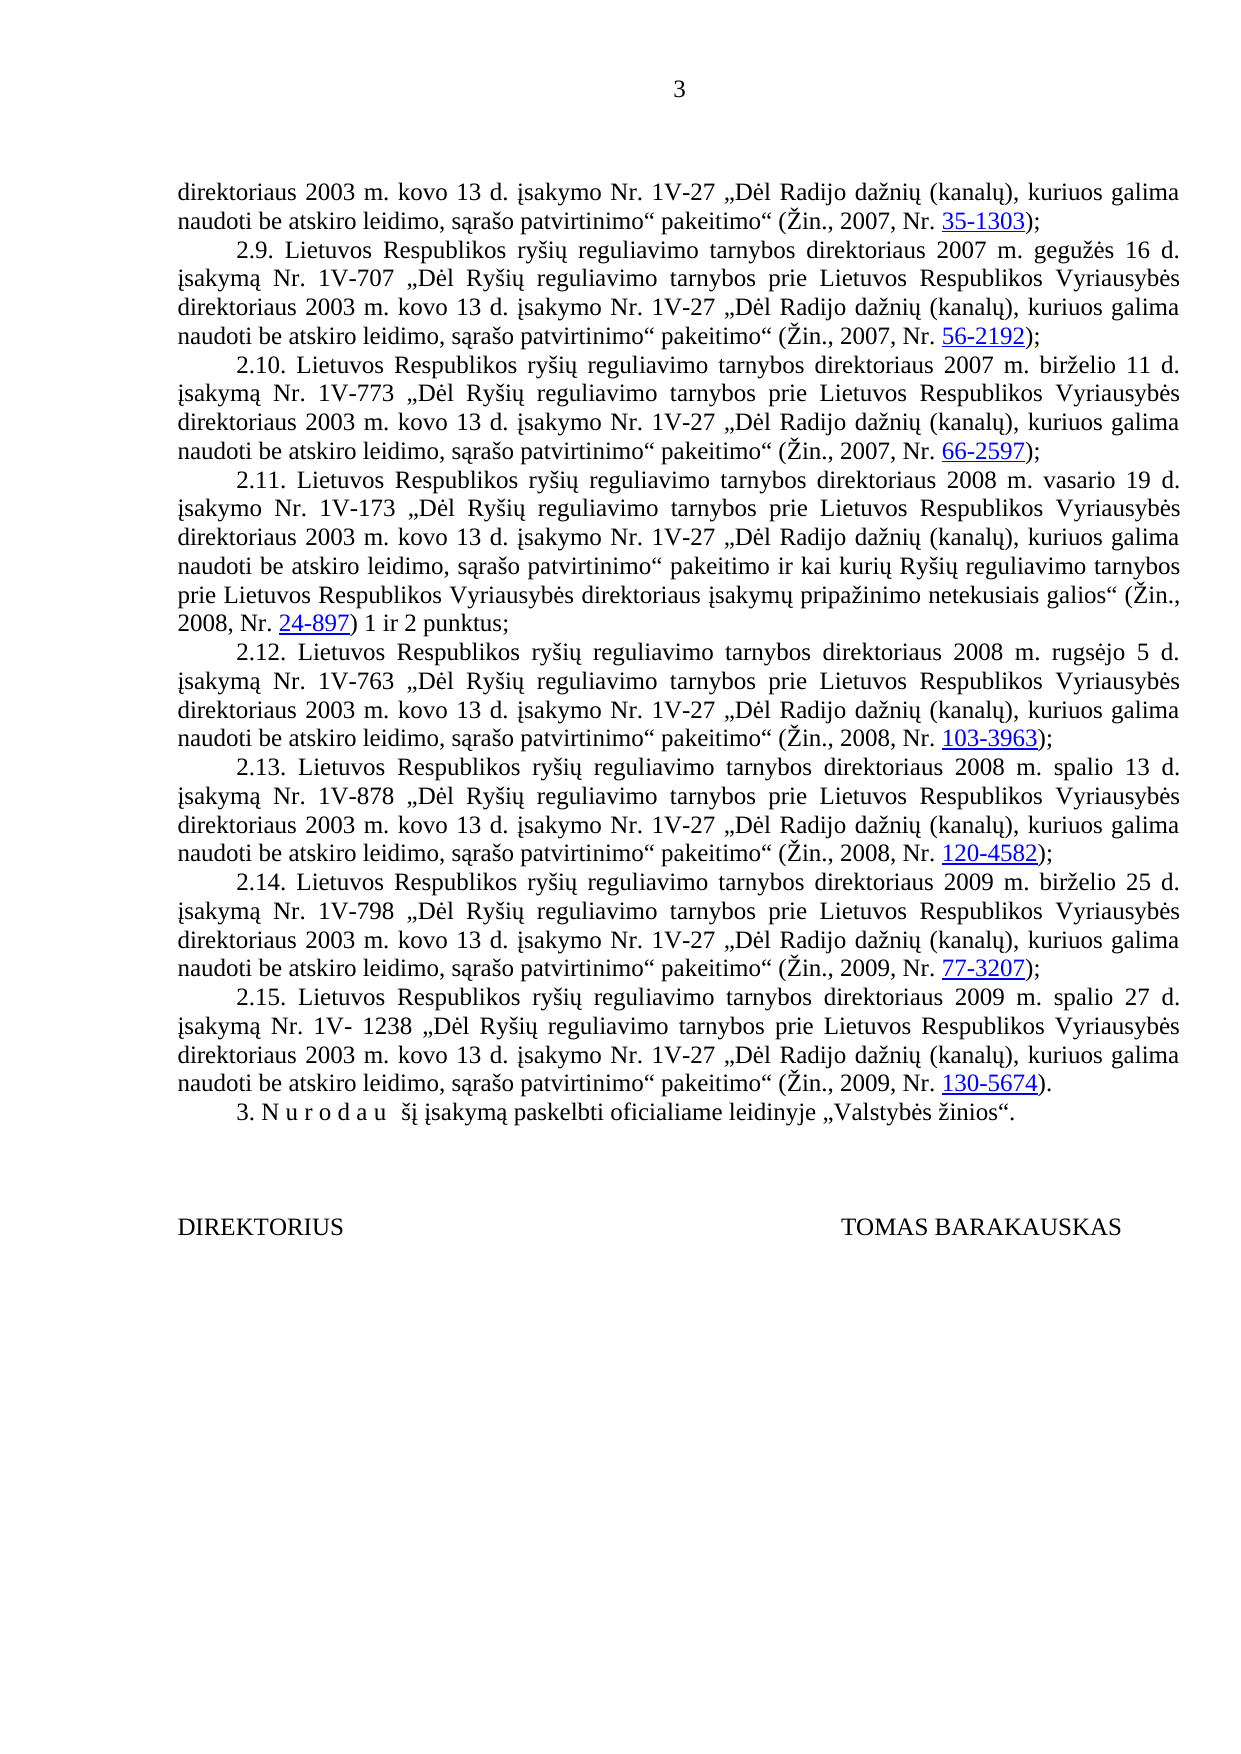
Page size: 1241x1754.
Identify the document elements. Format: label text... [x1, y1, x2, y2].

text 2.11. Lietuvos Respublikos ryšių reguliavimo tarnybos direktoriaus 2008 m. vasario 19 d. įsakymo Nr. 1V-173 „Dėl Ryšių reguliavimo tarnybos prie Lietuvos Respublikos Vyriausybės direktoriaus 2003 m. kovo 13 d. įsakymo Nr. 1V-27 „Dėl Radijo dažnių (kanalų), kuriuos galima naudoti be atskiro leidimo, sąrašo patvirtinimo“ pakeitimo ir kai kurių Ryšių reguliavimo tarnybos prie Lietuvos Respublikos Vyriausybės direktoriaus įsakymų pripažinimo netekusiais galios“ (Žin., 2008, Nr. 24-897) 1 ir 2 punktus; [177, 465, 1181, 637]
text 2.10. Lietuvos Respublikos ryšių reguliavimo tarnybos direktoriaus 2007 m. birželio 11 d. įsakymą Nr. 1V-773 „Dėl Ryšių reguliavimo tarnybos prie Lietuvos Respublikos Vyriausybės direktoriaus 2003 m. kovo 13 d. įsakymo Nr. 1V-27 „Dėl Radijo dažnių (kanalų), kuriuos galima naudoti be atskiro leidimo, sąrašo patvirtinimo“ pakeitimo“ (Žin., 2007, Nr. 66-2597); [177, 350, 1181, 465]
text Direktorius Tomas Barakauskas [177, 1212, 1181, 1241]
text 2.14. Lietuvos Respublikos ryšių reguliavimo tarnybos direktoriaus 2009 m. birželio 25 d. įsakymą Nr. 1V-798 „Dėl Ryšių reguliavimo tarnybos prie Lietuvos Respublikos Vyriausybės direktoriaus 2003 m. kovo 13 d. įsakymo Nr. 1V-27 „Dėl Radijo dažnių (kanalų), kuriuos galima naudoti be atskiro leidimo, sąrašo patvirtinimo“ pakeitimo“ (Žin., 2009, Nr. 77-3207); [177, 867, 1181, 982]
text 2.13. Lietuvos Respublikos ryšių reguliavimo tarnybos direktoriaus 2008 m. spalio 13 d. įsakymą Nr. 1V-878 „Dėl Ryšių reguliavimo tarnybos prie Lietuvos Respublikos Vyriausybės direktoriaus 2003 m. kovo 13 d. įsakymo Nr. 1V-27 „Dėl Radijo dažnių (kanalų), kuriuos galima naudoti be atskiro leidimo, sąrašo patvirtinimo“ pakeitimo“ (Žin., 2008, Nr. 120-4582); [177, 752, 1181, 867]
text 2.9. Lietuvos Respublikos ryšių reguliavimo tarnybos direktoriaus 2007 m. gegužės 16 d. įsakymą Nr. 1V-707 „Dėl Ryšių reguliavimo tarnybos prie Lietuvos Respublikos Vyriausybės direktoriaus 2003 m. kovo 13 d. įsakymo Nr. 1V-27 „Dėl Radijo dažnių (kanalų), kuriuos galima naudoti be atskiro leidimo, sąrašo patvirtinimo“ pakeitimo“ (Žin., 2007, Nr. 56-2192); [177, 235, 1181, 350]
text 2.15. Lietuvos Respublikos ryšių reguliavimo tarnybos direktoriaus 2009 m. spalio 27 d. įsakymą Nr. 1V- 1238 „Dėl Ryšių reguliavimo tarnybos prie Lietuvos Respublikos Vyriausybės direktoriaus 2003 m. kovo 13 d. įsakymo Nr. 1V-27 „Dėl Radijo dažnių (kanalų), kuriuos galima naudoti be atskiro leidimo, sąrašo patvirtinimo“ pakeitimo“ (Žin., 2009, Nr. 130-5674). [177, 982, 1181, 1097]
text direktoriaus 2003 m. kovo 13 d. įsakymo Nr. 1V-27 „Dėl Radijo dažnių (kanalų), kuriuos galima naudoti be atskiro leidimo, sąrašo patvirtinimo“ pakeitimo“ (Žin., 2007, Nr. 35-1303); [177, 177, 1181, 235]
text 3. Nurodau šį įsakymą paskelbti oficialiame leidinyje „Valstybės žinios“. [177, 1097, 1181, 1126]
text 2.12. Lietuvos Respublikos ryšių reguliavimo tarnybos direktoriaus 2008 m. rugsėjo 5 d. įsakymą Nr. 1V-763 „Dėl Ryšių reguliavimo tarnybos prie Lietuvos Respublikos Vyriausybės direktoriaus 2003 m. kovo 13 d. įsakymo Nr. 1V-27 „Dėl Radijo dažnių (kanalų), kuriuos galima naudoti be atskiro leidimo, sąrašo patvirtinimo“ pakeitimo“ (Žin., 2008, Nr. 103-3963); [177, 637, 1181, 752]
